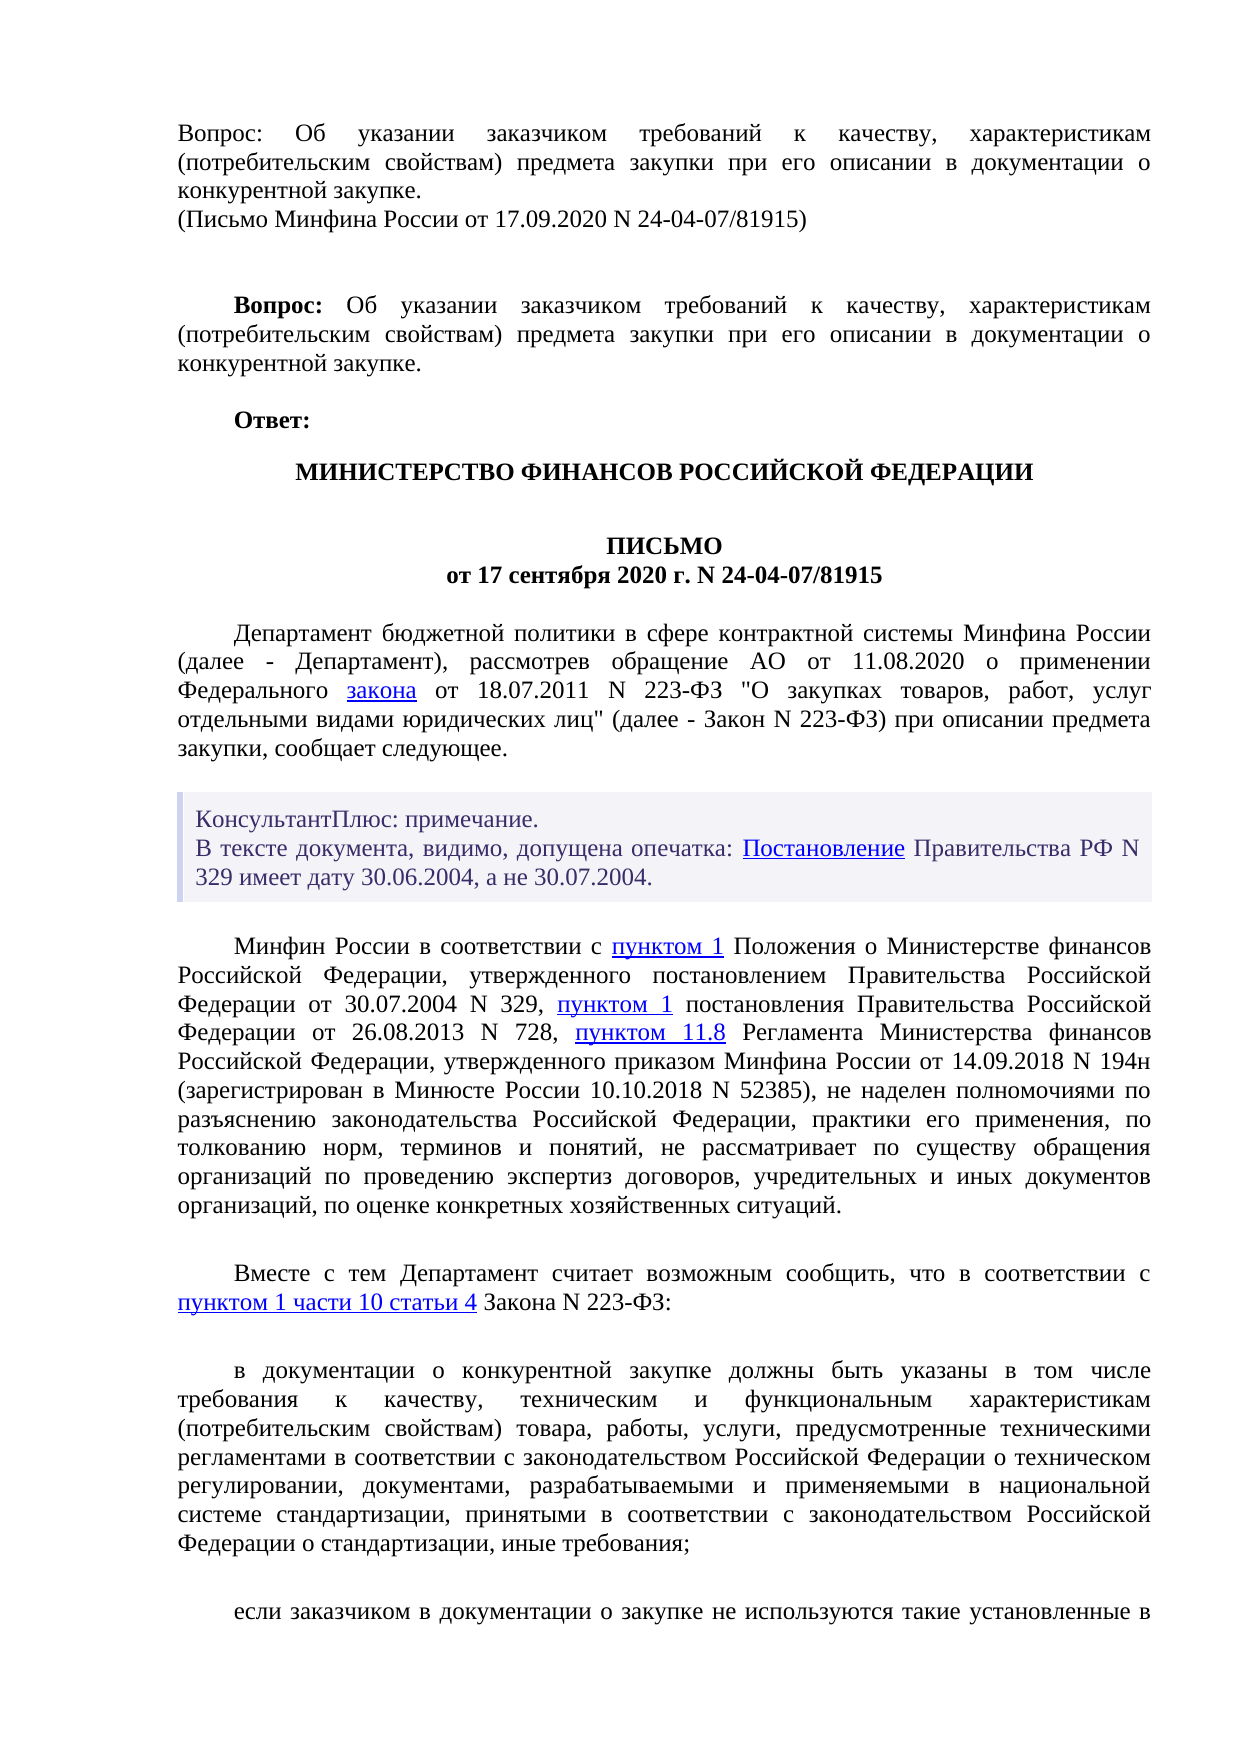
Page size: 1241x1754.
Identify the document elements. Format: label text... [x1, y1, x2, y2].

text (Письмо Минфина России от 17.09.2020 N 24-04-07/81915) [177, 204, 1152, 233]
text если заказчиком в документации о закупке не используются такие установленные в [177, 1596, 1152, 1625]
title ПИСЬМО [177, 531, 1152, 560]
table_header КонсультантПлюс: примечание. В тексте документа, видимо, допущена опечатка: Постановление Правительства РФ N 329 имеет дату 30.06.2004, а не 30.07.2004. [195, 792, 1140, 902]
table_header [1140, 792, 1152, 902]
text Вместе с тем Департамент считает возможным сообщить, что в соответствии с пунктом 1 части 10 статьи 4 Закона N 223-ФЗ: [177, 1258, 1152, 1316]
table_header [177, 792, 183, 902]
text в документации о конкурентной закупке должны быть указаны в том числе требования к качеству, техническим и функциональным характеристикам (потребительским свойствам) товара, работы, услуги, предусмотренные техническими регламентами в соответствии с законодательством Российской Федерации о техническом регулировании, документами, разрабатываемыми и применяемыми в национальной системе стандартизации, принятыми в соответствии с законодательством Российской Федерации о стандартизации, иные требования; [177, 1355, 1152, 1557]
text Вопрос: Об указании заказчиком требований к качеству, характеристикам (потребительским свойствам) предмета закупки при его описании в документации о конкурентной закупке. [177, 118, 1152, 204]
text Департамент бюджетной политики в сфере контрактной системы Минфина России (далее - Департамент), рассмотрев обращение АО от 11.08.2020 о применении Федерального закона от 18.07.2011 N 223-ФЗ "О закупках товаров, работ, услуг отдельными видами юридических лиц" (далее - Закон N 223-ФЗ) при описании предмета закупки, сообщает следующее. [177, 618, 1152, 761]
text Ответ: [177, 406, 1152, 434]
text Минфин России в соответствии с пунктом 1 Положения о Министерстве финансов Российской Федерации, утвержденного постановлением Правительства Российской Федерации от 30.07.2004 N 329, пунктом 1 постановления Правительства Российской Федерации от 26.08.2013 N 728, пунктом 11.8 Регламента Министерства финансов Российской Федерации, утвержденного приказом Минфина России от 14.09.2018 N 194н (зарегистрирован в Минюсте России 10.10.2018 N 52385), не наделен полномочиями по разъяснению законодательства Российской Федерации, практики его применения, по толкованию норм, терминов и понятий, не рассматривает по существу обращения организаций по проведению экспертиз договоров, учредительных и иных документов организаций, по оценке конкретных хозяйственных ситуаций. [177, 931, 1152, 1219]
table_header [184, 792, 195, 902]
title МИНИСТЕРСТВО ФИНАНСОВ РОССИЙСКОЙ ФЕДЕРАЦИИ [177, 457, 1152, 486]
text Вопрос: Об указании заказчиком требований к качеству, характеристикам (потребительским свойствам) предмета закупки при его описании в документации о конкурентной закупке. [177, 291, 1152, 377]
title от 17 сентября 2020 г. N 24-04-07/81915 [177, 560, 1152, 589]
